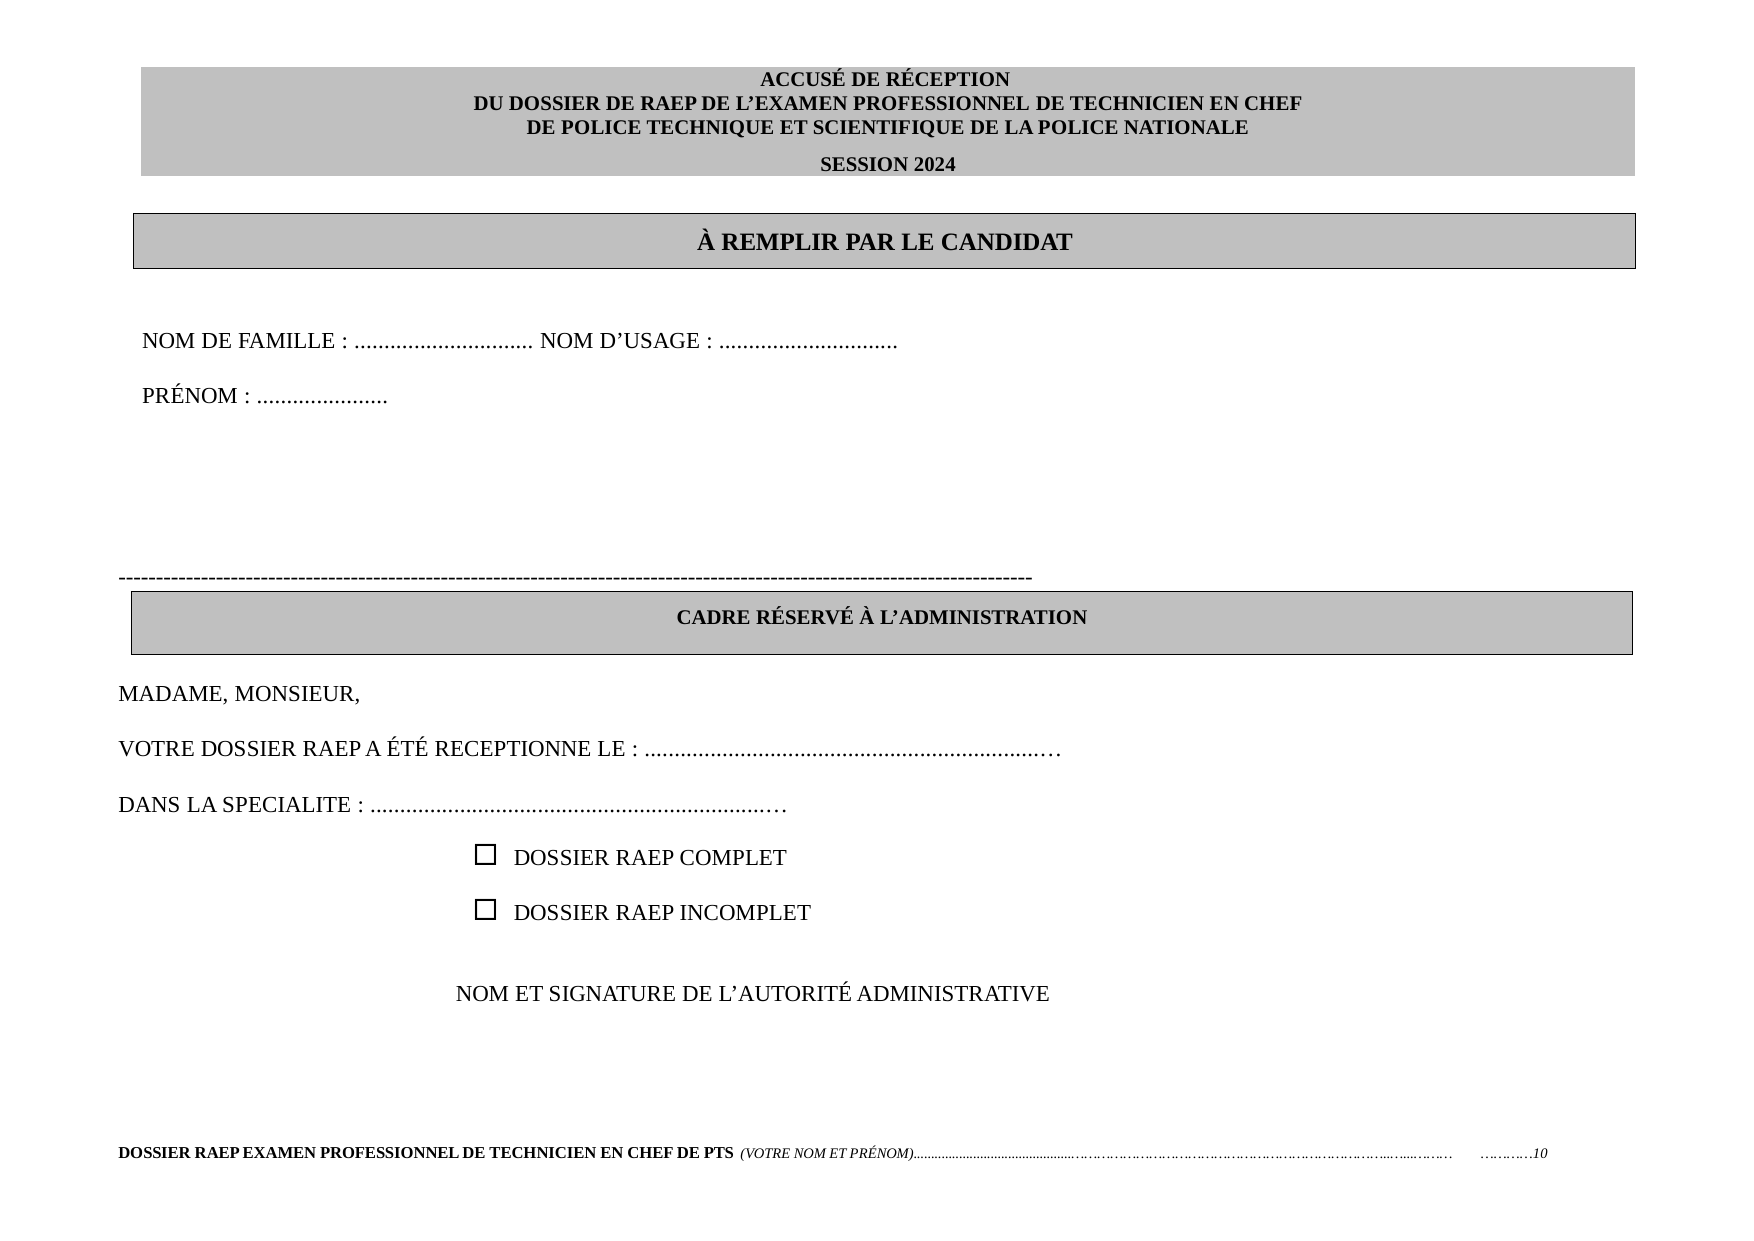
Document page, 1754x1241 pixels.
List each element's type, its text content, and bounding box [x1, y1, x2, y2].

text Votre dossier RAEP a Été RECEPTIONNE le : ..................................................................… [118, 735, 1636, 762]
text Nom DE FAMILLE : .............................. Nom d’USAGE : .............................. [142, 325, 1636, 354]
text dans la specialite : ..................................................................… [118, 791, 1636, 817]
table_header CADRE RÉSERVÉ À L’ADMINISTRATION [132, 592, 1632, 654]
text  DOSSIER RAEP INCOMPLET [472, 898, 1636, 926]
table_header À REMPLIR PAR LE CANDIDAT [134, 214, 1635, 268]
text --------------------------------------------------------------------------------------------------------------------------E [118, 558, 1636, 591]
text Nom et signature de l’autorité administrative [456, 979, 1636, 1006]
text DOSSIER RAEP EXAMEN PROFESSIONNEL DE TECHNICIEN EN CHEF DE PTS (votre nom et prénom).............................................………………………………………………………………..…...……… …………9 [118, 1143, 1636, 1162]
text  Dossier raep complet [472, 844, 1636, 872]
table_header ACCUSÉ DE RÉCEPTION DU DOSSIER DE RAEP DE L’EXAMEN PROFESSIONNEL DE TECHNICIEN EN CHEF DE POLICE TECHNIQUE ET SCIENTIFIQUE DE LA POLICE NATIONALE SESSION 2024 [141, 67, 1635, 176]
text Prénom : ...................... [142, 380, 1636, 409]
text Madame, Monsieur, [118, 679, 1636, 706]
